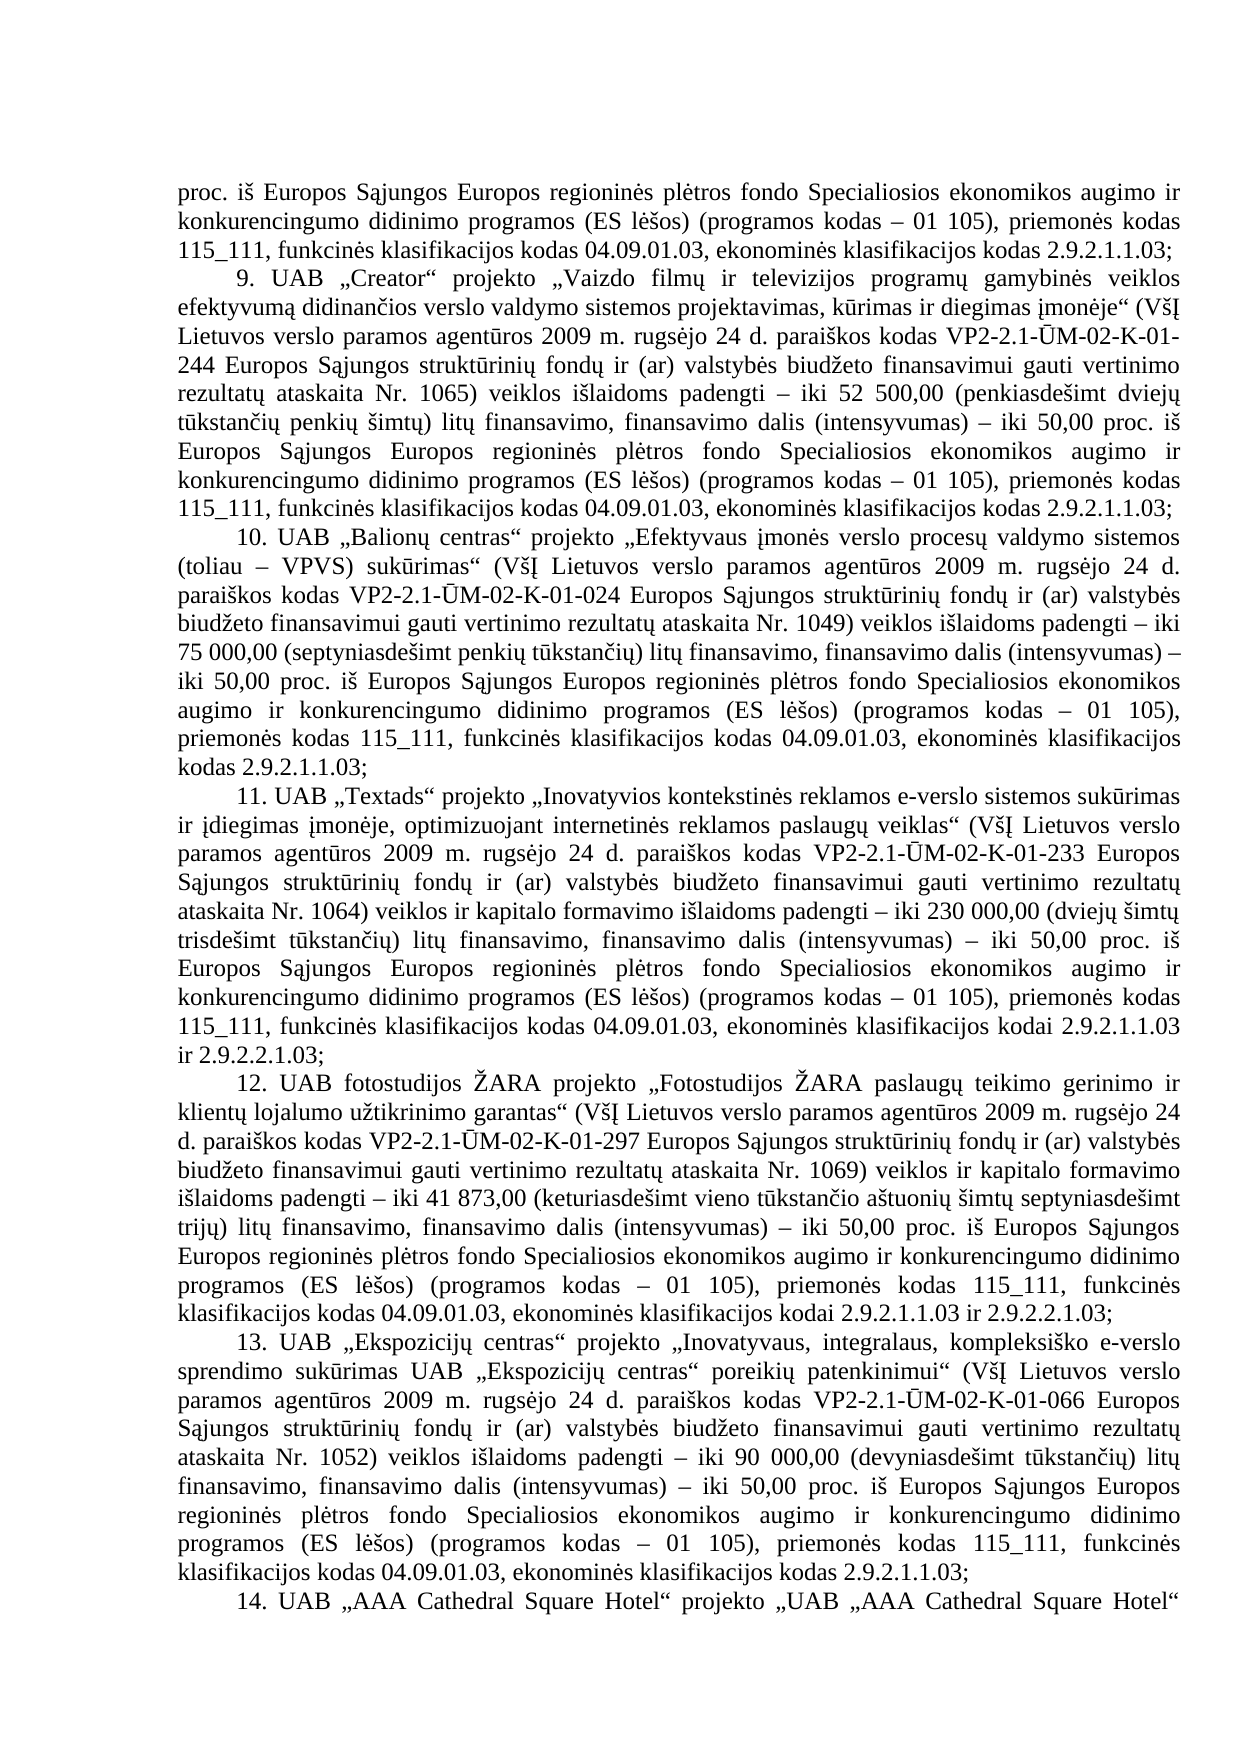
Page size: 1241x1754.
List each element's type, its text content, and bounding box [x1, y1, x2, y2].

text 11. UAB „Textads“ projekto „Inovatyvios kontekstinės reklamos e-verslo sistemos sukūrimas ir įdiegimas įmonėje, optimizuojant internetinės reklamos paslaugų veiklas“ (VšĮ Lietuvos verslo paramos agentūros 2009 m. rugsėjo 24 d. paraiškos kodas VP2-2.1-ŪM-02-K-01-233 Europos Sąjungos struktūrinių fondų ir (ar) valstybės biudžeto finansavimui gauti vertinimo rezultatų ataskaita Nr. 1064) veiklos ir kapitalo formavimo išlaidoms padengti – iki 230 000,00 (dviejų šimtų trisdešimt tūkstančių) litų finansavimo, finansavimo dalis (intensyvumas) – iki 50,00 proc. iš Europos Sąjungos Europos regioninės plėtros fondo Specialiosios ekonomikos augimo ir konkurencingumo didinimo programos (ES lėšos) (programos kodas – 01 105), priemonės kodas 115_111, funkcinės klasifikacijos kodas 04.09.01.03, ekonominės klasifikacijos kodai 2.9.2.1.1.03 ir 2.9.2.2.1.03; [177, 781, 1181, 1068]
text 12. UAB fotostudijos ŽARA projekto „Fotostudijos ŽARA paslaugų teikimo gerinimo ir klientų lojalumo užtikrinimo garantas“ (VšĮ Lietuvos verslo paramos agentūros 2009 m. rugsėjo 24 d. paraiškos kodas VP2-2.1-ŪM-02-K-01-297 Europos Sąjungos struktūrinių fondų ir (ar) valstybės biudžeto finansavimui gauti vertinimo rezultatų ataskaita Nr. 1069) veiklos ir kapitalo formavimo išlaidoms padengti – iki 41 873,00 (keturiasdešimt vieno tūkstančio aštuonių šimtų septyniasdešimt trijų) litų finansavimo, finansavimo dalis (intensyvumas) – iki 50,00 proc. iš Europos Sąjungos Europos regioninės plėtros fondo Specialiosios ekonomikos augimo ir konkurencingumo didinimo programos (ES lėšos) (programos kodas – 01 105), priemonės kodas 115_111, funkcinės klasifikacijos kodas 04.09.01.03, ekonominės klasifikacijos kodai 2.9.2.1.1.03 ir 2.9.2.2.1.03; [177, 1068, 1181, 1327]
text 13. UAB „Ekspozicijų centras“ projekto „Inovatyvaus, integralaus, kompleksiško e-verslo sprendimo sukūrimas UAB „Ekspozicijų centras“ poreikių patenkinimui“ (VšĮ Lietuvos verslo paramos agentūros 2009 m. rugsėjo 24 d. paraiškos kodas VP2-2.1-ŪM-02-K-01-066 Europos Sąjungos struktūrinių fondų ir (ar) valstybės biudžeto finansavimui gauti vertinimo rezultatų ataskaita Nr. 1052) veiklos išlaidoms padengti – iki 90 000,00 (devyniasdešimt tūkstančių) litų finansavimo, finansavimo dalis (intensyvumas) – iki 50,00 proc. iš Europos Sąjungos Europos regioninės plėtros fondo Specialiosios ekonomikos augimo ir konkurencingumo didinimo programos (ES lėšos) (programos kodas – 01 105), priemonės kodas 115_111, funkcinės klasifikacijos kodas 04.09.01.03, ekonominės klasifikacijos kodas 2.9.2.1.1.03; [177, 1327, 1181, 1586]
text 14. UAB „AAA Cathedral Square Hotel“ projekto „UAB „AAA Cathedral Square Hotel“ [177, 1586, 1181, 1615]
text proc. iš Europos Sąjungos Europos regioninės plėtros fondo Specialiosios ekonomikos augimo ir konkurencingumo didinimo programos (ES lėšos) (programos kodas – 01 105), priemonės kodas 115_111, funkcinės klasifikacijos kodas 04.09.01.03, ekonominės klasifikacijos kodas 2.9.2.1.1.03; [177, 177, 1181, 263]
text 10. UAB „Balionų centras“ projekto „Efektyvaus įmonės verslo procesų valdymo sistemos (toliau – VPVS) sukūrimas“ (VšĮ Lietuvos verslo paramos agentūros 2009 m. rugsėjo 24 d. paraiškos kodas VP2-2.1-ŪM-02-K-01-024 Europos Sąjungos struktūrinių fondų ir (ar) valstybės biudžeto finansavimui gauti vertinimo rezultatų ataskaita Nr. 1049) veiklos išlaidoms padengti – iki 75 000,00 (septyniasdešimt penkių tūkstančių) litų finansavimo, finansavimo dalis (intensyvumas) – iki 50,00 proc. iš Europos Sąjungos Europos regioninės plėtros fondo Specialiosios ekonomikos augimo ir konkurencingumo didinimo programos (ES lėšos) (programos kodas – 01 105), priemonės kodas 115_111, funkcinės klasifikacijos kodas 04.09.01.03, ekonominės klasifikacijos kodas 2.9.2.1.1.03; [177, 522, 1181, 781]
text 9. UAB „Creator“ projekto „Vaizdo filmų ir televizijos programų gamybinės veiklos efektyvumą didinančios verslo valdymo sistemos projektavimas, kūrimas ir diegimas įmonėje“ (VšĮ Lietuvos verslo paramos agentūros 2009 m. rugsėjo 24 d. paraiškos kodas VP2-2.1-ŪM-02-K-01-244 Europos Sąjungos struktūrinių fondų ir (ar) valstybės biudžeto finansavimui gauti vertinimo rezultatų ataskaita Nr. 1065) veiklos išlaidoms padengti – iki 52 500,00 (penkiasdešimt dviejų tūkstančių penkių šimtų) litų finansavimo, finansavimo dalis (intensyvumas) – iki 50,00 proc. iš Europos Sąjungos Europos regioninės plėtros fondo Specialiosios ekonomikos augimo ir konkurencingumo didinimo programos (ES lėšos) (programos kodas – 01 105), priemonės kodas 115_111, funkcinės klasifikacijos kodas 04.09.01.03, ekonominės klasifikacijos kodas 2.9.2.1.1.03; [177, 263, 1181, 522]
